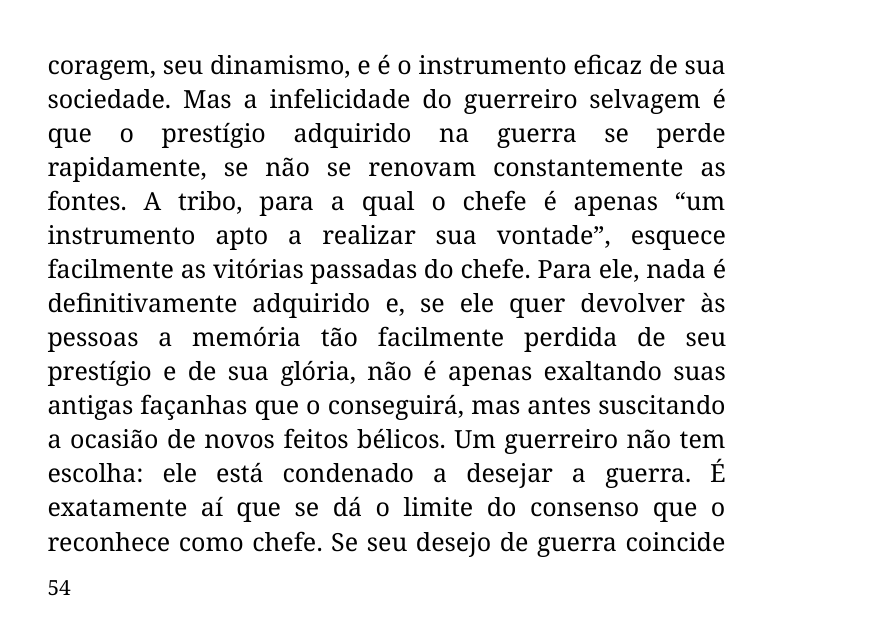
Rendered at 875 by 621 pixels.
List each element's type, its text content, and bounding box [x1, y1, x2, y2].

text coragem, seu dinamismo, e é o instrumento eficaz de sua sociedade. Mas a infelicidade do guerreiro selvagem é que o prestígio adquirido na guerra se perde rapidamente, se não se renovam constantemente as fontes. A tribo, para a qual o chefe é apenas “um instrumento apto a realizar sua vontade”, esquece facilmente as vitórias passadas do chefe. Para ele, nada é definitivamente adquirido e, se ele quer devolver às pessoas a memória tão facilmente perdida de seu prestígio e de sua glória, não é apenas exaltando suas antigas façanhas que o conseguirá, mas antes suscitando a ocasião de novos feitos bélicos. Um guerreiro não tem escolha: ele está condenado a desejar a guerra. É exatamente aí que se dá o limite do consenso que o reconhece como chefe. Se seu desejo de guerra coincide [47, 47, 726, 558]
